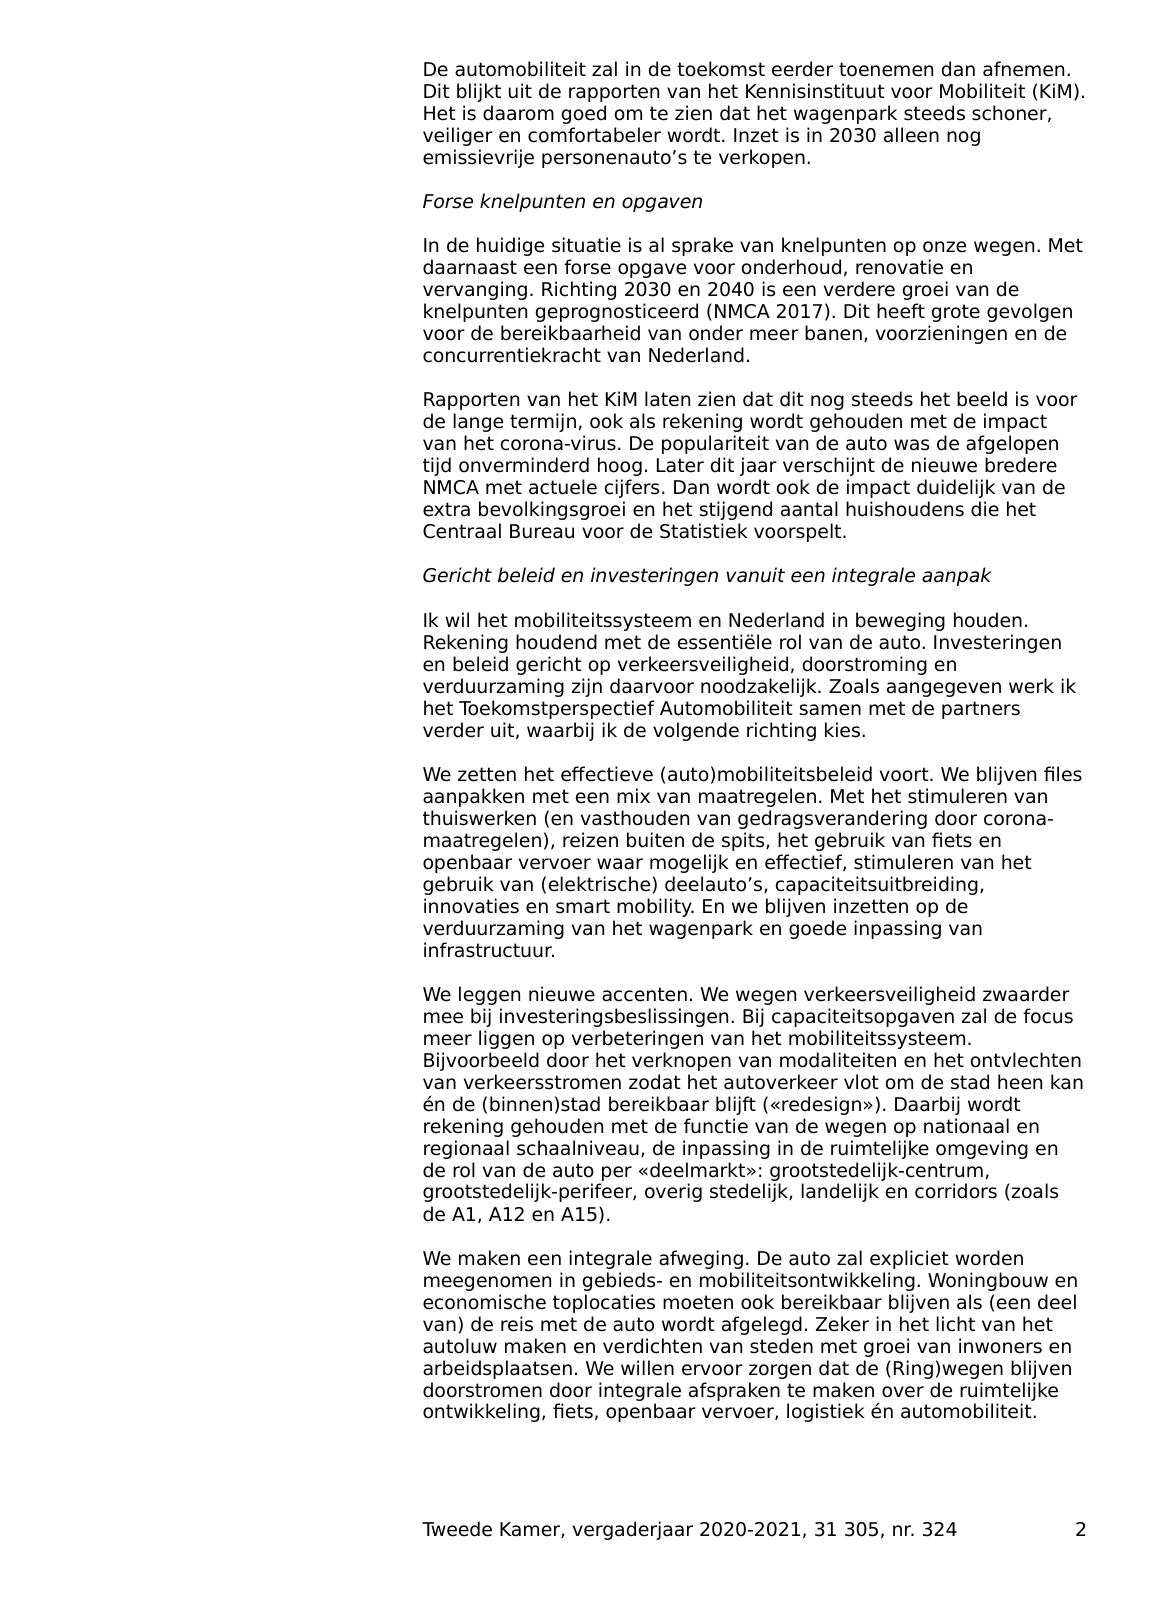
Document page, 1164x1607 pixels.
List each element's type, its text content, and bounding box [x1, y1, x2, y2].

text We zetten het effectieve (auto)mobiliteitsbeleid voort. We blijven files aanpakken met een mix van maatregelen. Met het stimuleren van thuiswerken (en vasthouden van gedragsverandering door corona-maatregelen), reizen buiten de spits, het gebruik van fiets en openbaar vervoer waar mogelijk en effectief, stimuleren van het gebruik van (elektrische) deelauto’s, capaciteitsuitbreiding, innovaties en smart mobility. En we blijven inzetten op de verduurzaming van het wagenpark en goede inpassing van infrastructuur. [422, 764, 1087, 961]
text We leggen nieuwe accenten. We wegen verkeersveiligheid zwaarder mee bij investeringsbeslissingen. Bij capaciteitsopgaven zal de focus meer liggen op verbeteringen van het mobiliteitssysteem. Bijvoorbeeld door het verknopen van modaliteiten en het ontvlechten van verkeersstromen zodat het autoverkeer vlot om de stad heen kan én de (binnen)stad bereikbaar blijft («redesign»). Daarbij wordt rekening gehouden met de functie van de wegen op nationaal en regionaal schaalniveau, de inpassing in de ruimtelijke omgeving en de rol van de auto per «deelmarkt»: grootstedelijk-centrum, grootstedelijk-perifeer, overig stedelijk, landelijk en corridors (zoals de A1, A12 en A15). [422, 984, 1087, 1225]
text De automobiliteit zal in de toekomst eerder toenemen dan afnemen. Dit blijkt uit de rapporten van het Kennisinstituut voor Mobiliteit (KiM). Het is daarom goed om te zien dat het wagenpark steeds schoner, veiliger en comfortabeler wordt. Inzet is in 2030 alleen nog emissievrije personenauto’s te verkopen. [422, 59, 1087, 169]
text Rapporten van het KiM laten zien dat dit nog steeds het beeld is voor de lange termijn, ook als rekening wordt gehouden met de impact van het corona-virus. De populariteit van de auto was de afgelopen tijd onverminderd hoog. Later dit jaar verschijnt de nieuwe bredere NMCA met actuele cijfers. Dan wordt ook de impact duidelijk van de extra bevolkingsgroei en het stijgend aantal huishoudens die het Centraal Bureau voor de Statistiek voorspelt. [422, 389, 1087, 543]
text We maken een integrale afweging. De auto zal expliciet worden meegenomen in gebieds- en mobiliteitsontwikkeling. Woningbouw en economische toplocaties moeten ook bereikbaar blijven als (een deel van) de reis met de auto wordt afgelegd. Zeker in het licht van het autoluw maken en verdichten van steden met groei van inwoners en arbeidsplaatsen. We willen ervoor zorgen dat de (Ring)wegen blijven doorstromen door integrale afspraken te maken over de ruimtelijke ontwikkeling, fiets, openbaar vervoer, logistiek én automobiliteit. [422, 1248, 1087, 1423]
subtitle Forse knelpunten en opgaven [422, 191, 1087, 213]
subtitle Gericht beleid en investeringen vanuit een integrale aanpak [422, 565, 1087, 587]
text Ik wil het mobiliteitssysteem en Nederland in beweging houden. Rekening houdend met de essentiële rol van de auto. Investeringen en beleid gericht op verkeersveiligheid, doorstroming en verduurzaming zijn daarvoor noodzakelijk. Zoals aangegeven werk ik het Toekomstperspectief Automobiliteit samen met de partners verder uit, waarbij ik de volgende richting kies. [422, 609, 1087, 741]
text In de huidige situatie is al sprake van knelpunten op onze wegen. Met daarnaast een forse opgave voor onderhoud, renovatie en vervanging. Richting 2030 en 2040 is een verdere groei van de knelpunten geprognosticeerd (NMCA 2017). Dit heeft grote gevolgen voor de bereikbaarheid van onder meer banen, voorzieningen en de concurrentiekracht van Nederland. [422, 235, 1087, 367]
